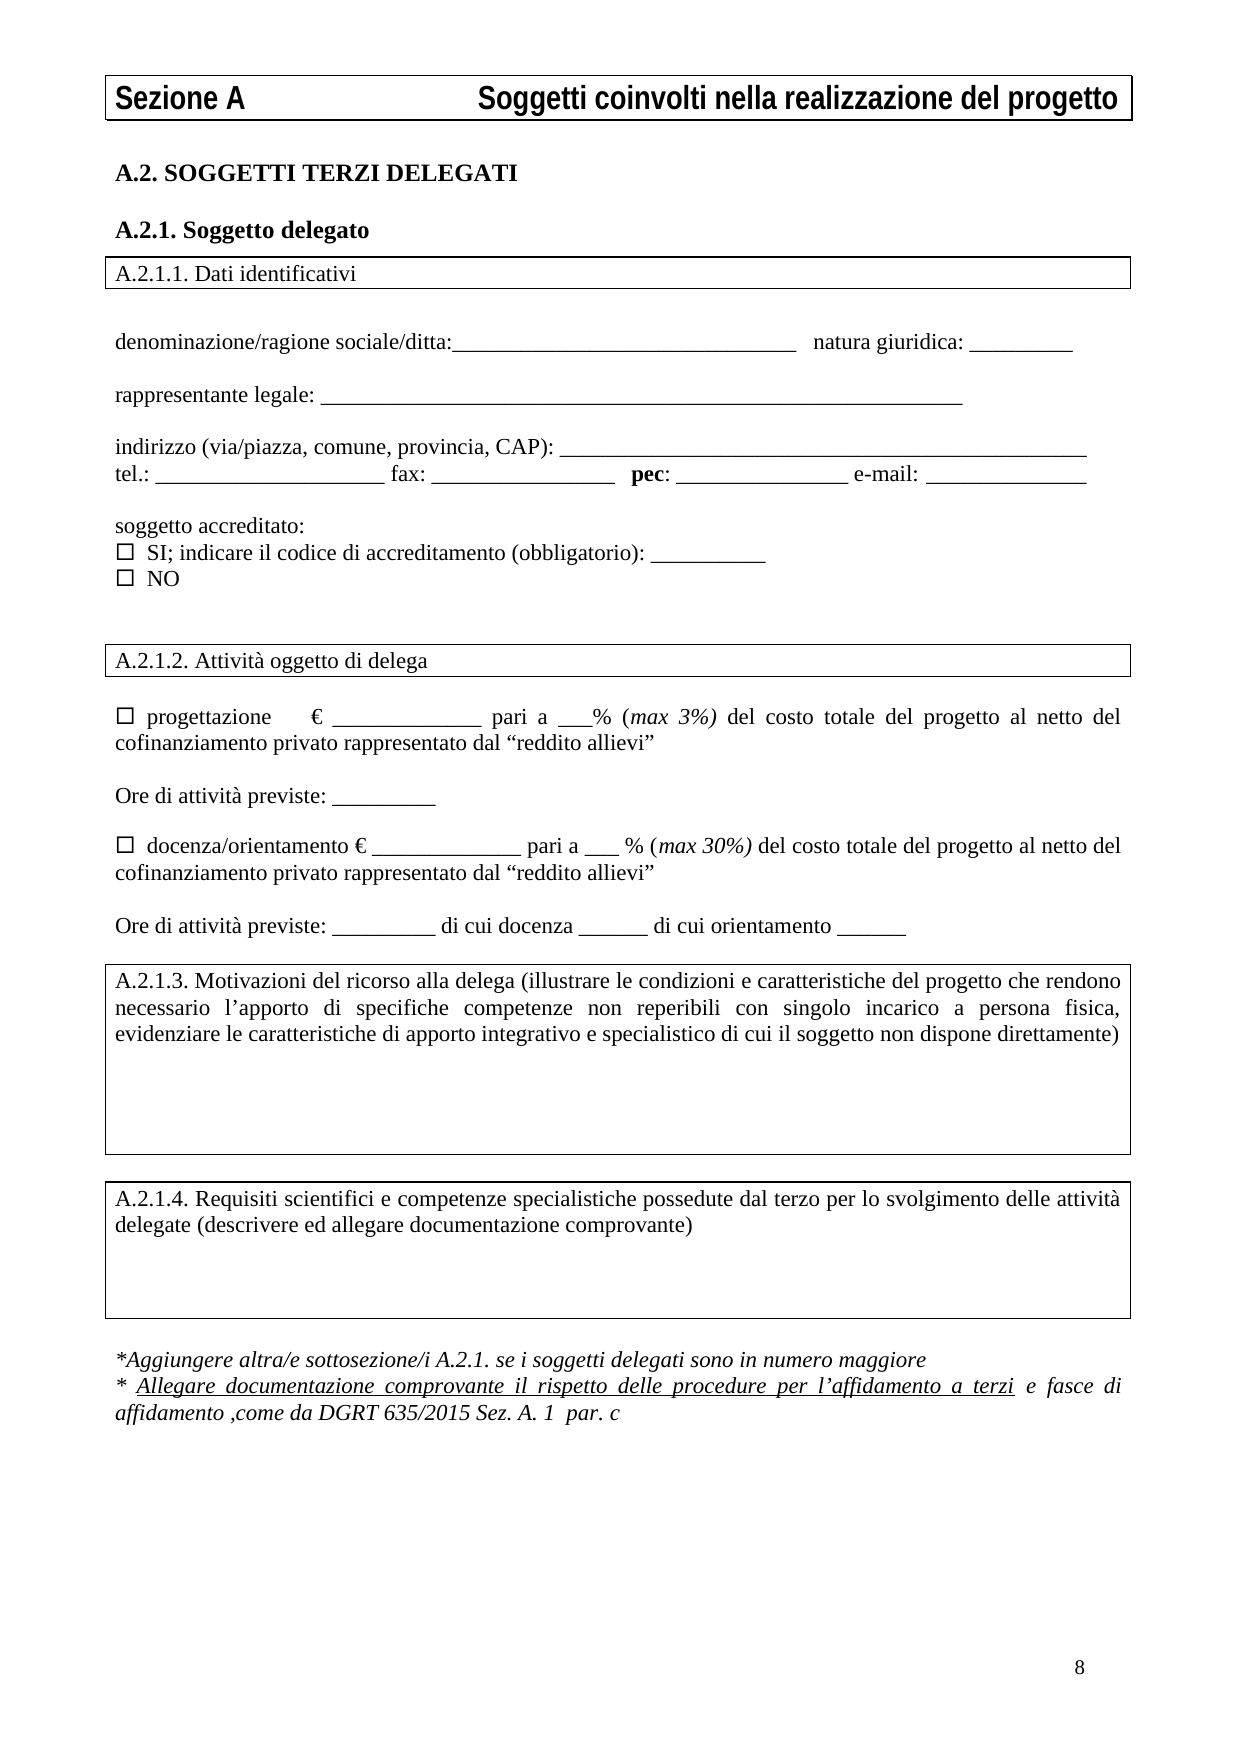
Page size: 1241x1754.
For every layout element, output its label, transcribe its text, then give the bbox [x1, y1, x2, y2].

text tel.: ____________________ fax: ________________ pec: _______________ e-mail: ______________ [115, 460, 1122, 486]
subtitle A.2.1. Soggetto delegato [115, 215, 1122, 244]
text soggetto accreditato: [115, 512, 1122, 539]
text indirizzo (via/piazza, comune, provincia, CAP): ______________________________________________ [115, 433, 1122, 460]
text * Allegare documentazione comprovante il rispetto delle procedure per l’affidamento a terzi e fasce di affidamento ,come da DGRT 635/2015 Sez. A. 1 par. c [115, 1372, 1122, 1425]
text SI; indicare il codice di accreditamento (obbligatorio): __________ [115, 539, 1122, 565]
text denominazione/ragione sociale/ditta:______________________________ natura giuridica: _________ [115, 328, 1122, 354]
text progettazione € _____________ pari a ___% (max 3%) del costo totale del progetto al netto del cofinanziamento privato rappresentato dal “reddito allievi” [115, 703, 1122, 756]
text *Aggiungere altra/e sottosezione/i A.2.1. se i soggetti delegati sono in numero maggiore [115, 1346, 1122, 1372]
text A.2.1.2. Attività oggetto di delega [106, 645, 1130, 676]
text Ore di attività previste: _________ di cui docenza ______ di cui orientamento ______ [115, 912, 1122, 938]
text A.2. SOGGETTI TERZI DELEGATI [115, 158, 1122, 186]
text NO [115, 565, 1122, 591]
text A.2.1.4. Requisiti scientifici e competenze specialistiche possedute dal terzo per lo svolgimento delle attività delegate (descrivere ed allegare documentazione comprovante) [106, 1183, 1130, 1237]
text A.2.1.3. Motivazioni del ricorso alla delega (illustrare le condizioni e caratteristiche del progetto che rendono necessario l’apporto di specifiche competenze non reperibili con singolo incarico a persona fisica, evidenziare le caratteristiche di apporto integrativo e specialistico di cui il soggetto non dispone direttamente) [106, 965, 1130, 1047]
text rappresentante legale: ________________________________________________________ [115, 381, 1122, 407]
text docenza/orientamento € _____________ pari a ___ % (max 30%) del costo totale del progetto al netto del cofinanziamento privato rappresentato dal “reddito allievi” [115, 833, 1122, 885]
text Ore di attività previste: _________ [115, 782, 1122, 808]
text A.2.1.1. Dati identificativi [106, 258, 1130, 288]
